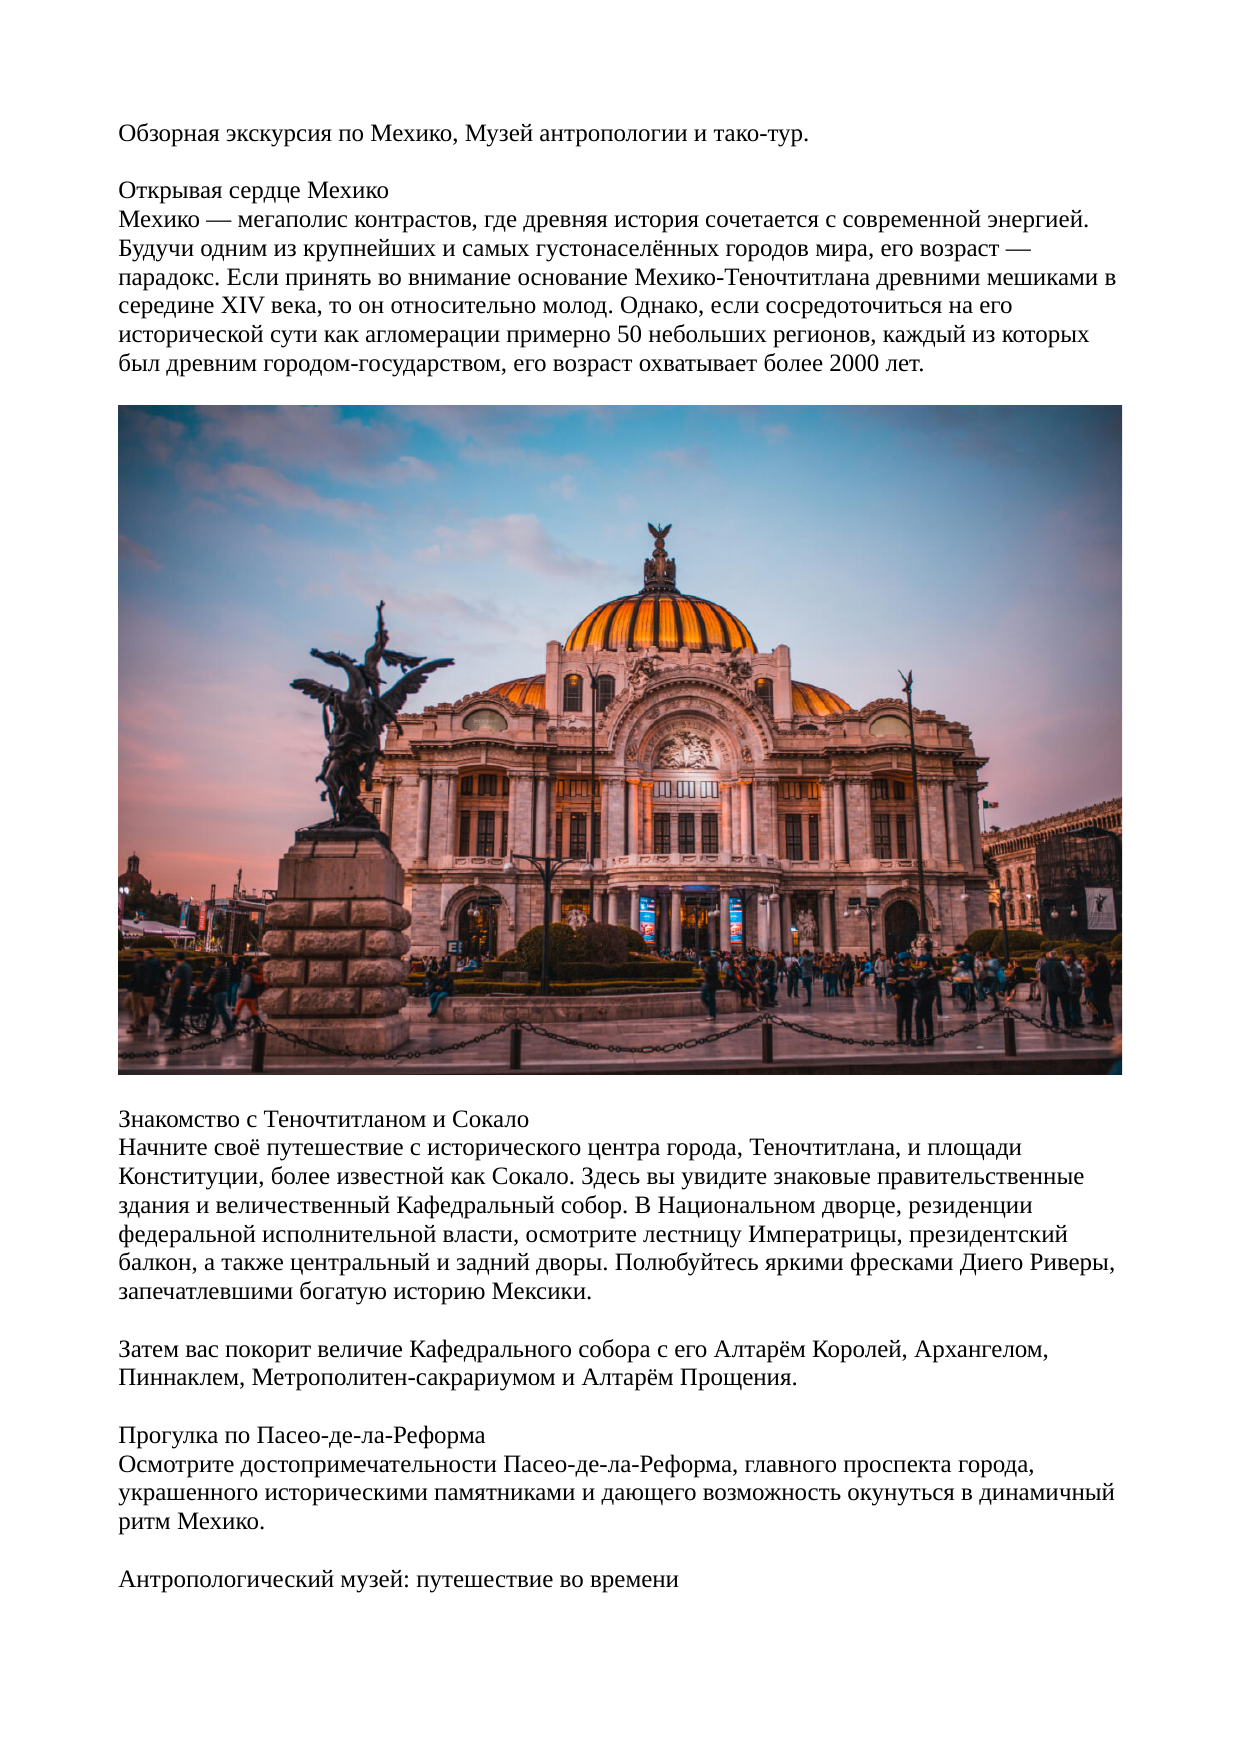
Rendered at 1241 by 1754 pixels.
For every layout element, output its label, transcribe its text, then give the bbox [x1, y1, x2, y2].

text Мехико — мегаполис контрастов, где древняя история сочетается с современной энергией. Будучи одним из крупнейших и самых густонаселённых городов мира, его возраст — парадокс. Если принять во внимание основание Мехико-Теночтитлана древними мешиками в середине XIV века, то он относительно молод. Однако, если сосредоточиться на его исторической сути как агломерации примерно 50 небольших регионов, каждый из которых был древним городом-государством, его возраст охватывает более 2000 лет. [118, 204, 1122, 377]
text Прогулка по Пасео-де-ла-Реформа [118, 1420, 1122, 1449]
picture [118, 405, 1123, 1075]
text Антропологический музей: путешествие во времени [118, 1564, 1122, 1592]
text Обзорная экскурсия по Мехико, Музей антропологии и тако-тур. [118, 118, 1122, 147]
text Затем вас покорит величие Кафедрального собора с его Алтарём Королей, Архангелом, Пиннаклем, Метрополитен-сакрариумом и Алтарём Прощения. [118, 1334, 1122, 1391]
text Знакомство с Теночтитланом и Сокало [118, 1104, 1122, 1132]
text Осмотрите достопримечательности Пасео-де-ла-Реформа, главного проспекта города, украшенного историческими памятниками и дающего возможность окунуться в динамичный ритм Мехико. [118, 1449, 1122, 1535]
text Открывая сердце Мехико [118, 176, 1122, 204]
text Начните своё путешествие с исторического центра города, Теночтитлана, и площади Конституции, более известной как Сокало. Здесь вы увидите знаковые правительственные здания и величественный Кафедральный собор. В Национальном дворце, резиденции федеральной исполнительной власти, осмотрите лестницу Императрицы, президентский балкон, а также центральный и задний дворы. Полюбуйтесь яркими фресками Диего Риверы, запечатлевшими богатую историю Мексики. [118, 1132, 1122, 1305]
